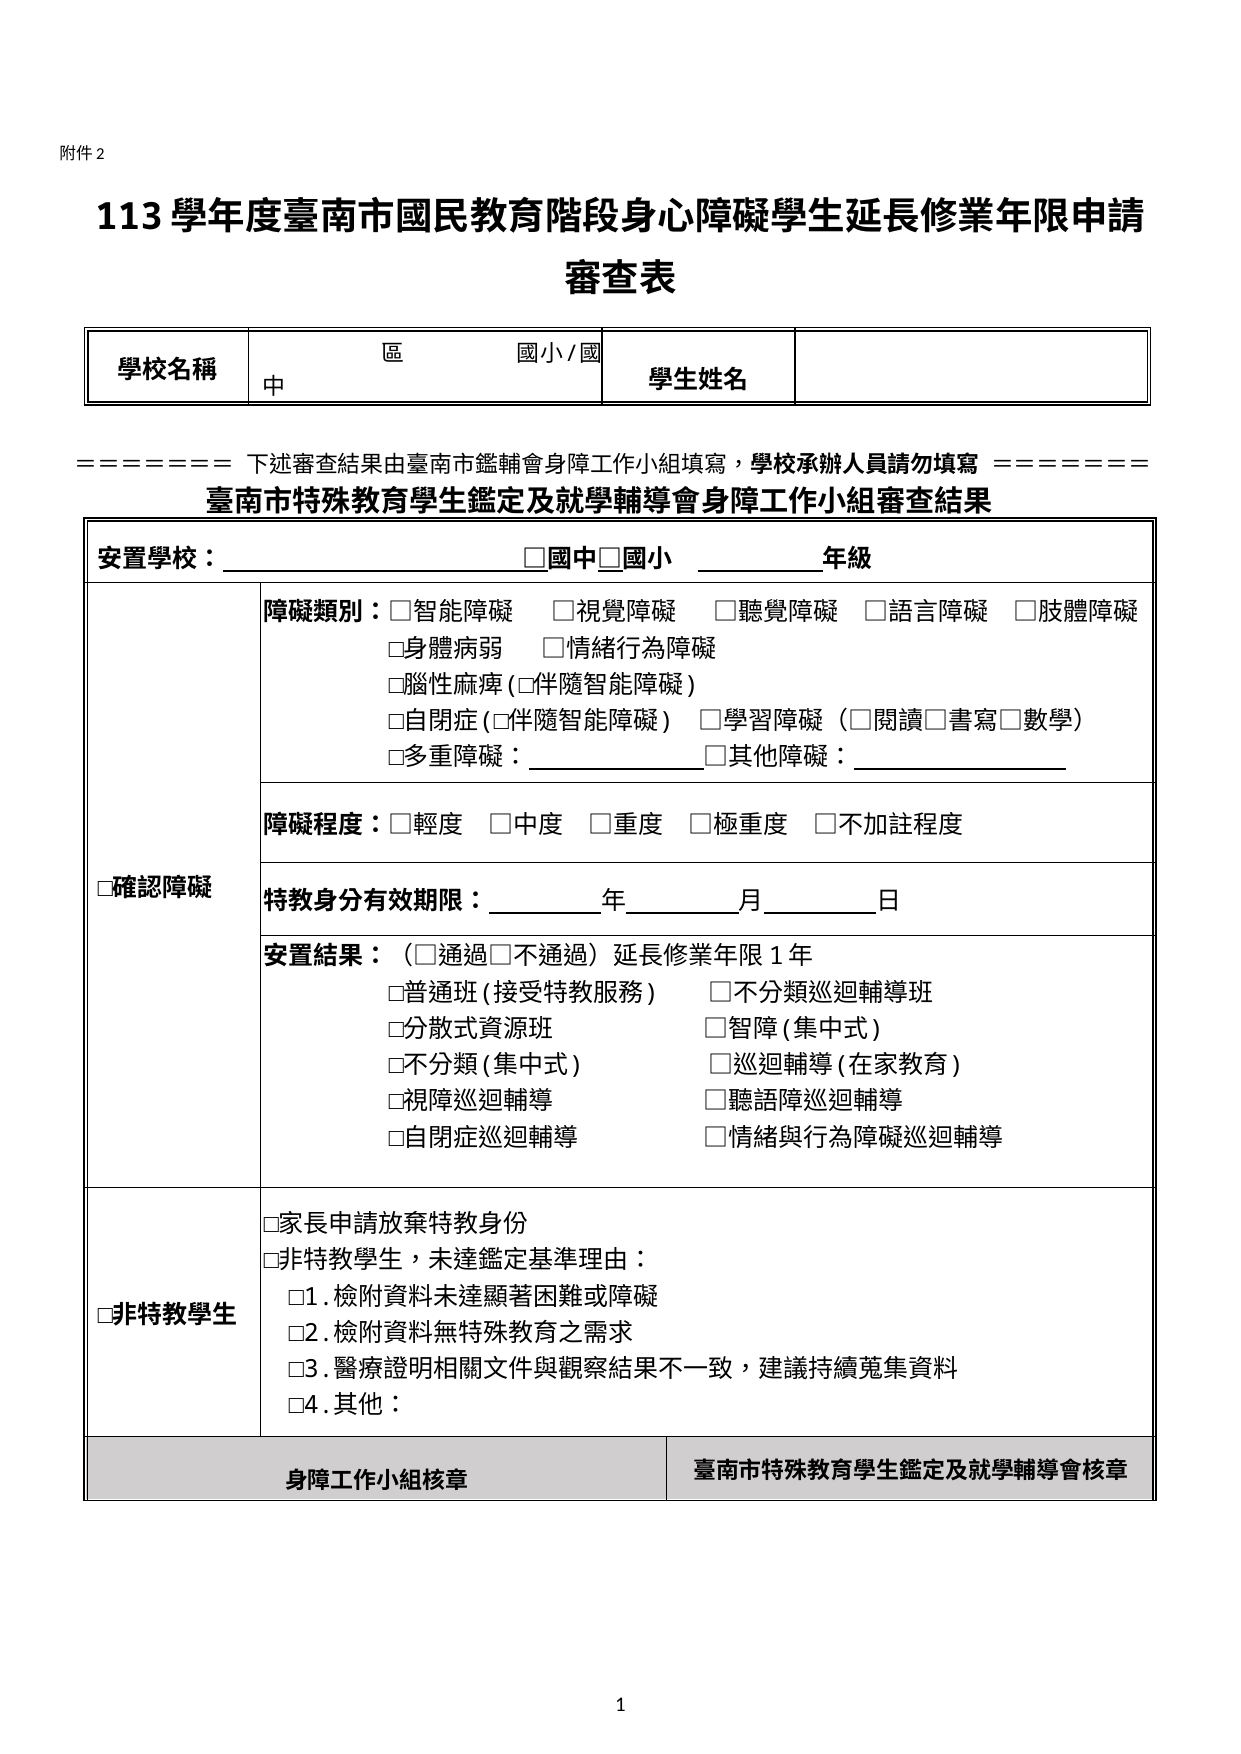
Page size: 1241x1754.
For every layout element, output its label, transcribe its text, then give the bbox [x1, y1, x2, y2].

text ＝＝＝＝＝＝＝ 下述審查結果由臺南市鑑輔會身障工作小組填寫，學校承辦人員請勿填寫 ＝＝＝＝＝＝＝ [44, 446, 1181, 479]
table_header 安置學校： □國中□國小 年級 [88, 522, 1152, 582]
table_cell □家長申請放棄特教身份 □非特教學生，未達鑑定基準理由： □1.檢附資料未達顯著困難或障礙 □2.檢附資料無特殊教育之需求 □3.醫療證明相關文件與觀察結果不一致，建議持續蒐集資料 □4.其他： [261, 1188, 1152, 1436]
table_cell 障礙程度：□輕度 □中度 □重度 □極重度 □不加註程度 [261, 783, 1152, 862]
table_header 學生姓名 [603, 332, 794, 401]
table_cell 身障工作小組核章 [88, 1437, 666, 1499]
text 附件2 [59, 109, 1181, 171]
table_cell 臺南市特殊教育學生鑑定及就學輔導會核章 [667, 1437, 1152, 1499]
table_cell 特教身分有效期限： 年 月 日 [261, 863, 1152, 935]
table_header [796, 332, 1147, 401]
text 113學年度臺南市國民教育階段身心障礙學生延長修業年限申請 [59, 171, 1181, 234]
table_header 區 國小/國中 [249, 332, 601, 401]
table_cell 安置結果：（□通過□不通過）延長修業年限1年 □普通班(接受特教服務) □不分類巡迴輔導班 □分散式資源班 □智障(集中式) □不分類(集中式) □巡迴輔導(在家教育) □視障巡迴輔導 □聽語障巡迴輔導 □自閉症巡迴輔導 □情緒與行為障礙巡迴輔導 [261, 936, 1152, 1187]
text 臺南市特殊教育學生鑑定及就學輔導會身障工作小組審查結果 [59, 488, 1181, 517]
table_cell □非特教學生 [88, 1188, 260, 1436]
text 審查表 [59, 234, 1181, 296]
table_cell 障礙類別：□智能障礙 □視覺障礙 □聽覺障礙 □語言障礙 □肢體障礙 □身體病弱 □情緒行為障礙 □腦性麻痺(□伴隨智能障礙) □自閉症(□伴隨智能障礙) □學習障礙（□閱讀□書寫□數學） □多重障礙： □其他障礙： [261, 583, 1152, 782]
table_header 學校名稱 [89, 332, 248, 401]
table_cell □確認障礙 [88, 583, 260, 1187]
